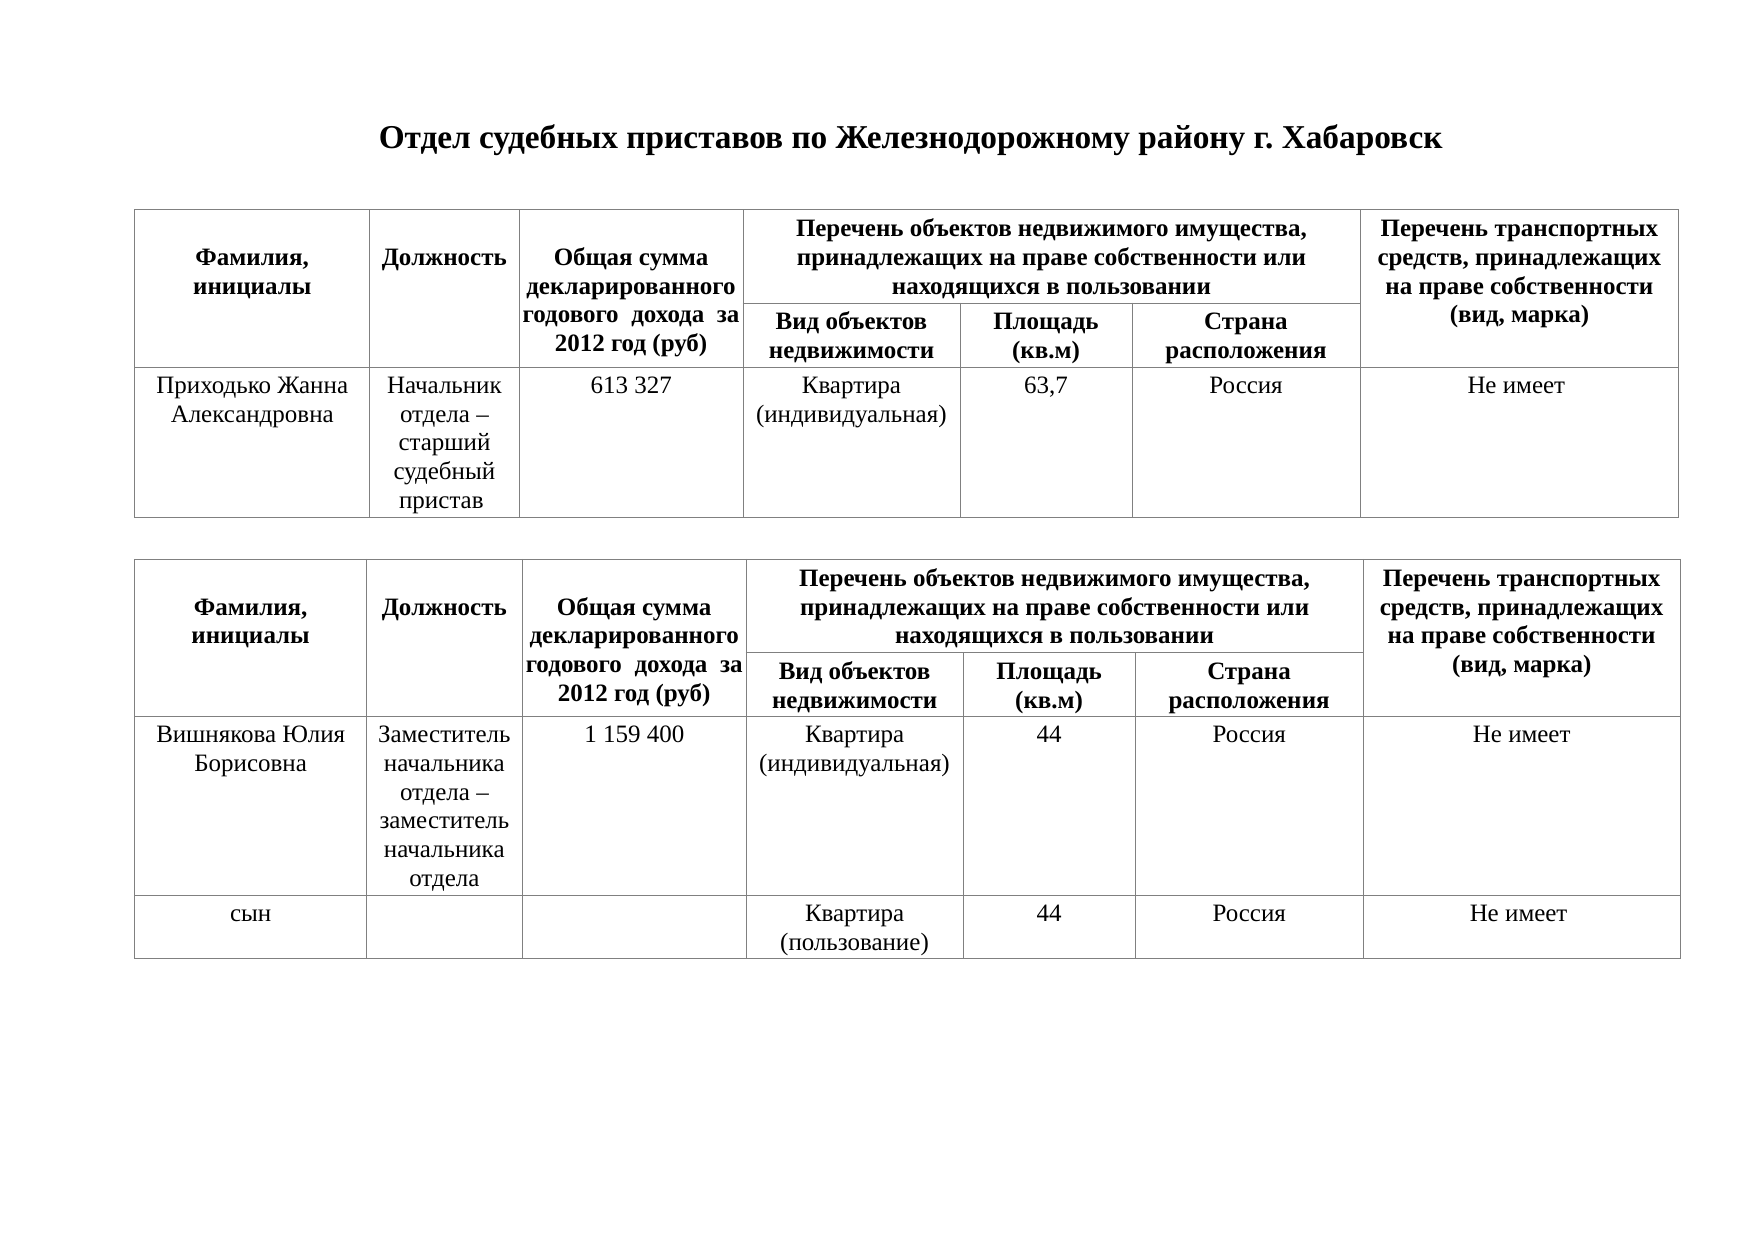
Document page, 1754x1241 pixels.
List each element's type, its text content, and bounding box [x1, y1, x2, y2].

table_cell Площадь (кв.м) [961, 304, 1132, 367]
table_header Перечень транспортных средств, принадлежащих на праве собственности (вид, марка) [1364, 560, 1680, 716]
table_cell Вид объектов недвижимости [747, 653, 963, 716]
table_cell Страна расположения [1133, 304, 1360, 367]
table_cell [523, 896, 746, 958]
table_cell Заместитель начальника отдела – заместитель начальника отдела [367, 717, 522, 895]
table_header Должность [370, 210, 519, 367]
table_cell Страна расположения [1136, 653, 1363, 716]
table_cell Россия [1133, 368, 1360, 517]
text Отдел судебных приставов по Железнодорожному району г. Хабаровск [135, 117, 1695, 156]
table_cell Приходько Жанна Александровна [135, 368, 369, 517]
table_cell 44 [964, 896, 1135, 958]
table_cell 613 327 [520, 368, 743, 517]
table_cell сын [135, 896, 366, 958]
table_header Фамилия, инициалы [135, 210, 369, 367]
table_cell 63,7 [961, 368, 1132, 517]
table_cell Вид объектов недвижимости [744, 304, 960, 367]
table_cell Не имеет [1364, 896, 1680, 958]
table_header Перечень объектов недвижимого имущества, принадлежащих на праве собственности или находящихся в пользовании [747, 560, 1363, 652]
table_cell Квартира (пользование) [747, 896, 963, 958]
table_header Перечень транспортных средств, принадлежащих на праве собственности (вид, марка) [1361, 210, 1678, 367]
table_header Должность [367, 560, 522, 716]
table_cell Вишнякова Юлия Борисовна [135, 717, 366, 895]
table_header Общая сумма декларированного годового дохода за 2012 год (руб) [523, 560, 746, 716]
table_cell Квартира (индивидуальная) [747, 717, 963, 895]
table_cell Площадь (кв.м) [964, 653, 1135, 716]
table_cell Россия [1136, 896, 1363, 958]
table_cell Квартира (индивидуальная) [744, 368, 960, 517]
table_cell 1 159 400 [523, 717, 746, 895]
table_cell Начальник отдела – старший судебный пристав [370, 368, 519, 517]
table_cell 44 [964, 717, 1135, 895]
table_header Фамилия, инициалы [135, 560, 366, 716]
table_cell [367, 896, 522, 958]
table_header Перечень объектов недвижимого имущества, принадлежащих на праве собственности или находящихся в пользовании [744, 210, 1360, 302]
table_header Общая сумма декларированного годового дохода за 2012 год (руб) [520, 210, 743, 367]
table_cell Не имеет [1361, 368, 1678, 517]
table_cell Не имеет [1364, 717, 1680, 895]
table_cell Россия [1136, 717, 1363, 895]
